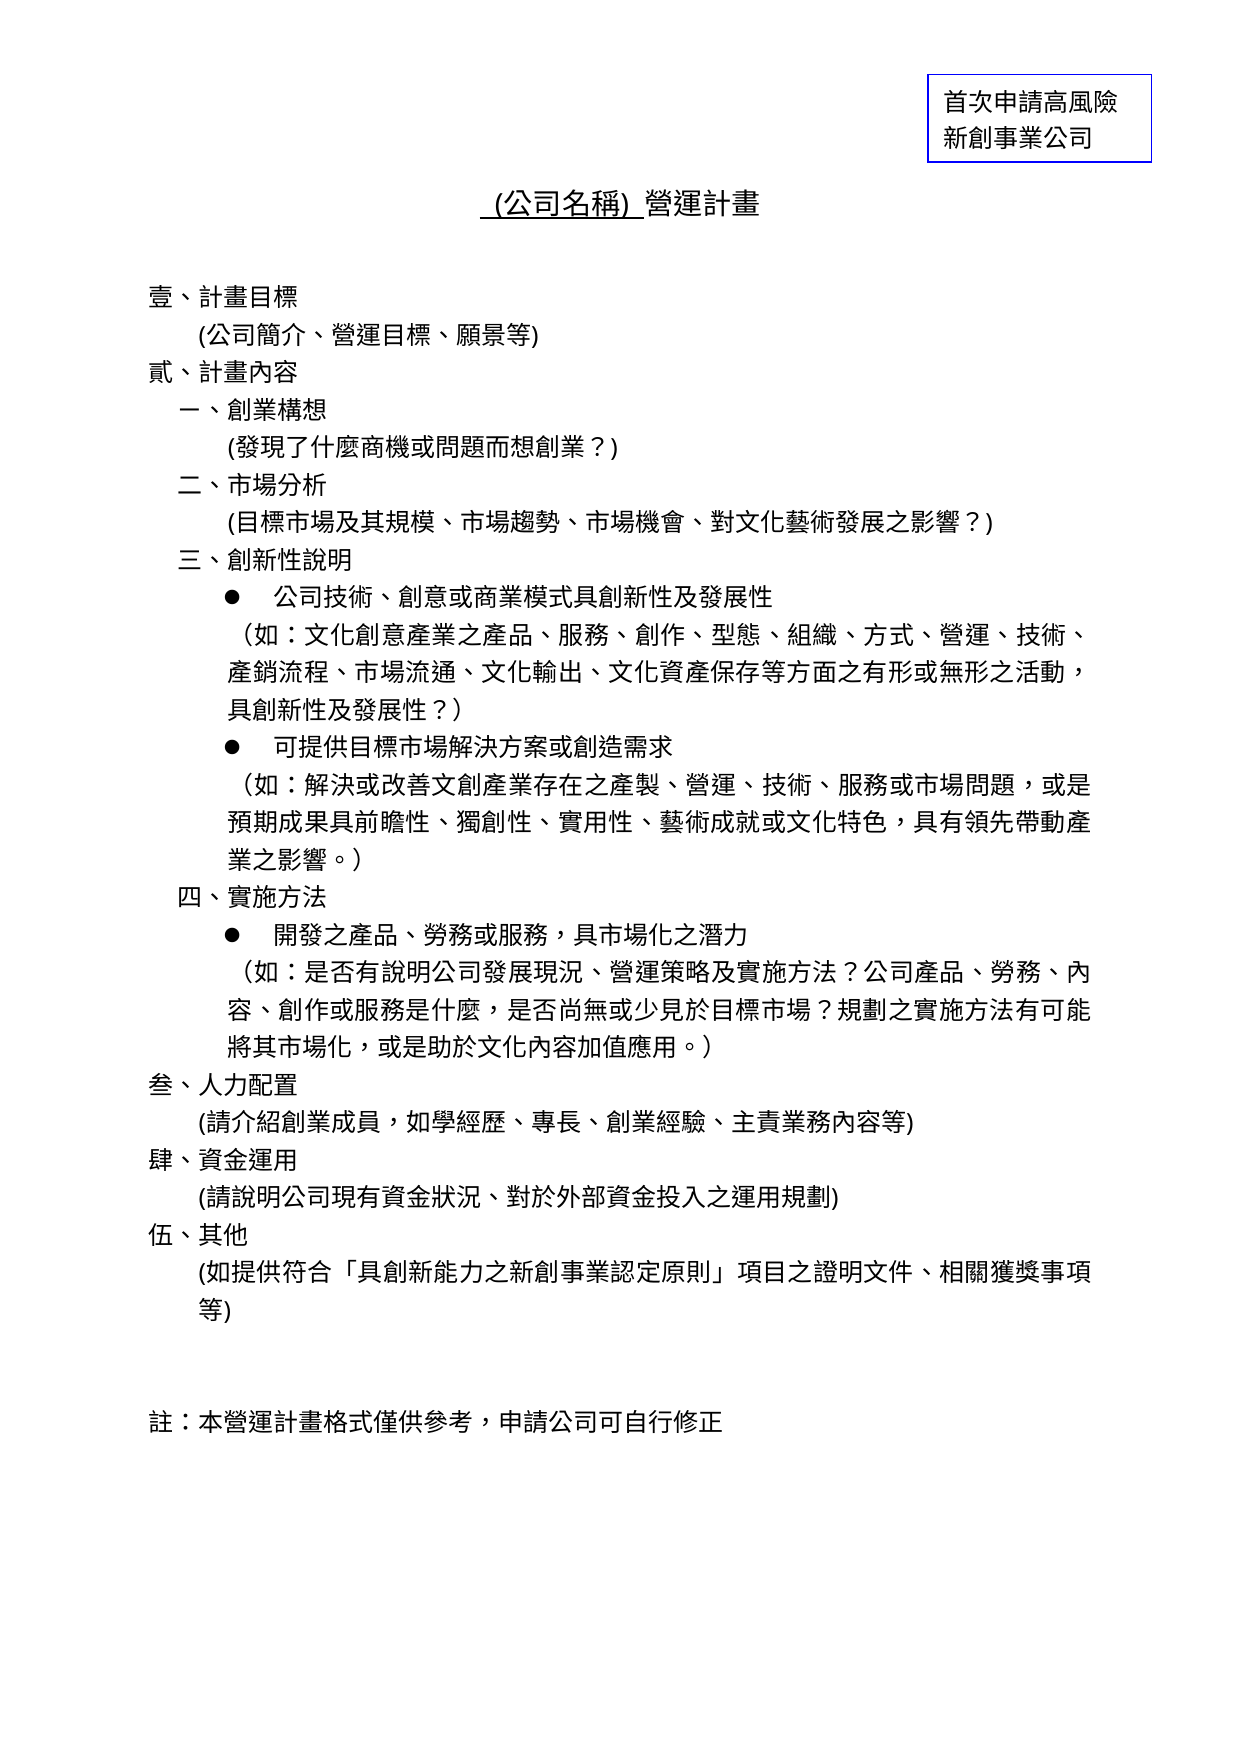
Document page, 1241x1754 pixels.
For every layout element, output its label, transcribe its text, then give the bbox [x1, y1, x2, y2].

text 首次申請高風險新創事業公司 [943, 82, 1137, 154]
list 可提供目標市場解決方案或創造需求 [223, 727, 1092, 764]
text 壹、計畫目標 (公司簡介、營運目標、願景等) [148, 277, 1092, 352]
text 叁、人力配置 (請介紹創業成員，如學經歷、專長、創業經驗、主責業務內容等) [148, 1064, 1092, 1139]
text （如：是否有說明公司發展現況、營運策略及實施方法？公司產品、勞務、內容、創作或服務是什麼，是否尚無或少見於目標市場？規劃之實施方法有可能將其市場化，或是助於文化內容加值應用。） [178, 952, 1092, 1064]
text 三、創新性說明 [178, 539, 1092, 577]
text （如：解決或改善文創產業存在之產製、營運、技術、服務或市場問題，或是預期成果具前瞻性、獨創性、實用性、藝術成就或文化特色，具有領先帶動產業之影響。） [178, 764, 1092, 877]
text 貳、計畫內容 [148, 352, 1092, 389]
text 二、市場分析 (目標市場及其規模、市場趨勢、市場機會、對文化藝術發展之影響？) [178, 464, 1092, 539]
text ㄧ、創業構想 (發現了什麼商機或問題而想創業？) [178, 389, 1092, 464]
text 註：本營運計畫格式僅供參考，申請公司可自行修正 [148, 1402, 1092, 1439]
text (公司名稱) 營運計畫 [148, 164, 1092, 239]
text 肆、資金運用 (請說明公司現有資金狀況、對於外部資金投入之運用規劃) [148, 1139, 1092, 1214]
text 伍、其他 (如提供符合「具創新能力之新創事業認定原則」項目之證明文件、相關獲獎事項等) [148, 1214, 1092, 1327]
list 開發之產品、勞務或服務，具市場化之潛力 [223, 914, 1092, 952]
text 四、實施方法 [178, 877, 1092, 914]
list 公司技術、創意或商業模式具創新性及發展性 [223, 577, 1092, 614]
text （如：文化創意產業之產品、服務、創作、型態、組織、方式、營運、技術、產銷流程、市場流通、文化輸出、文化資產保存等方面之有形或無形之活動，具創新性及發展性？） [178, 614, 1092, 727]
